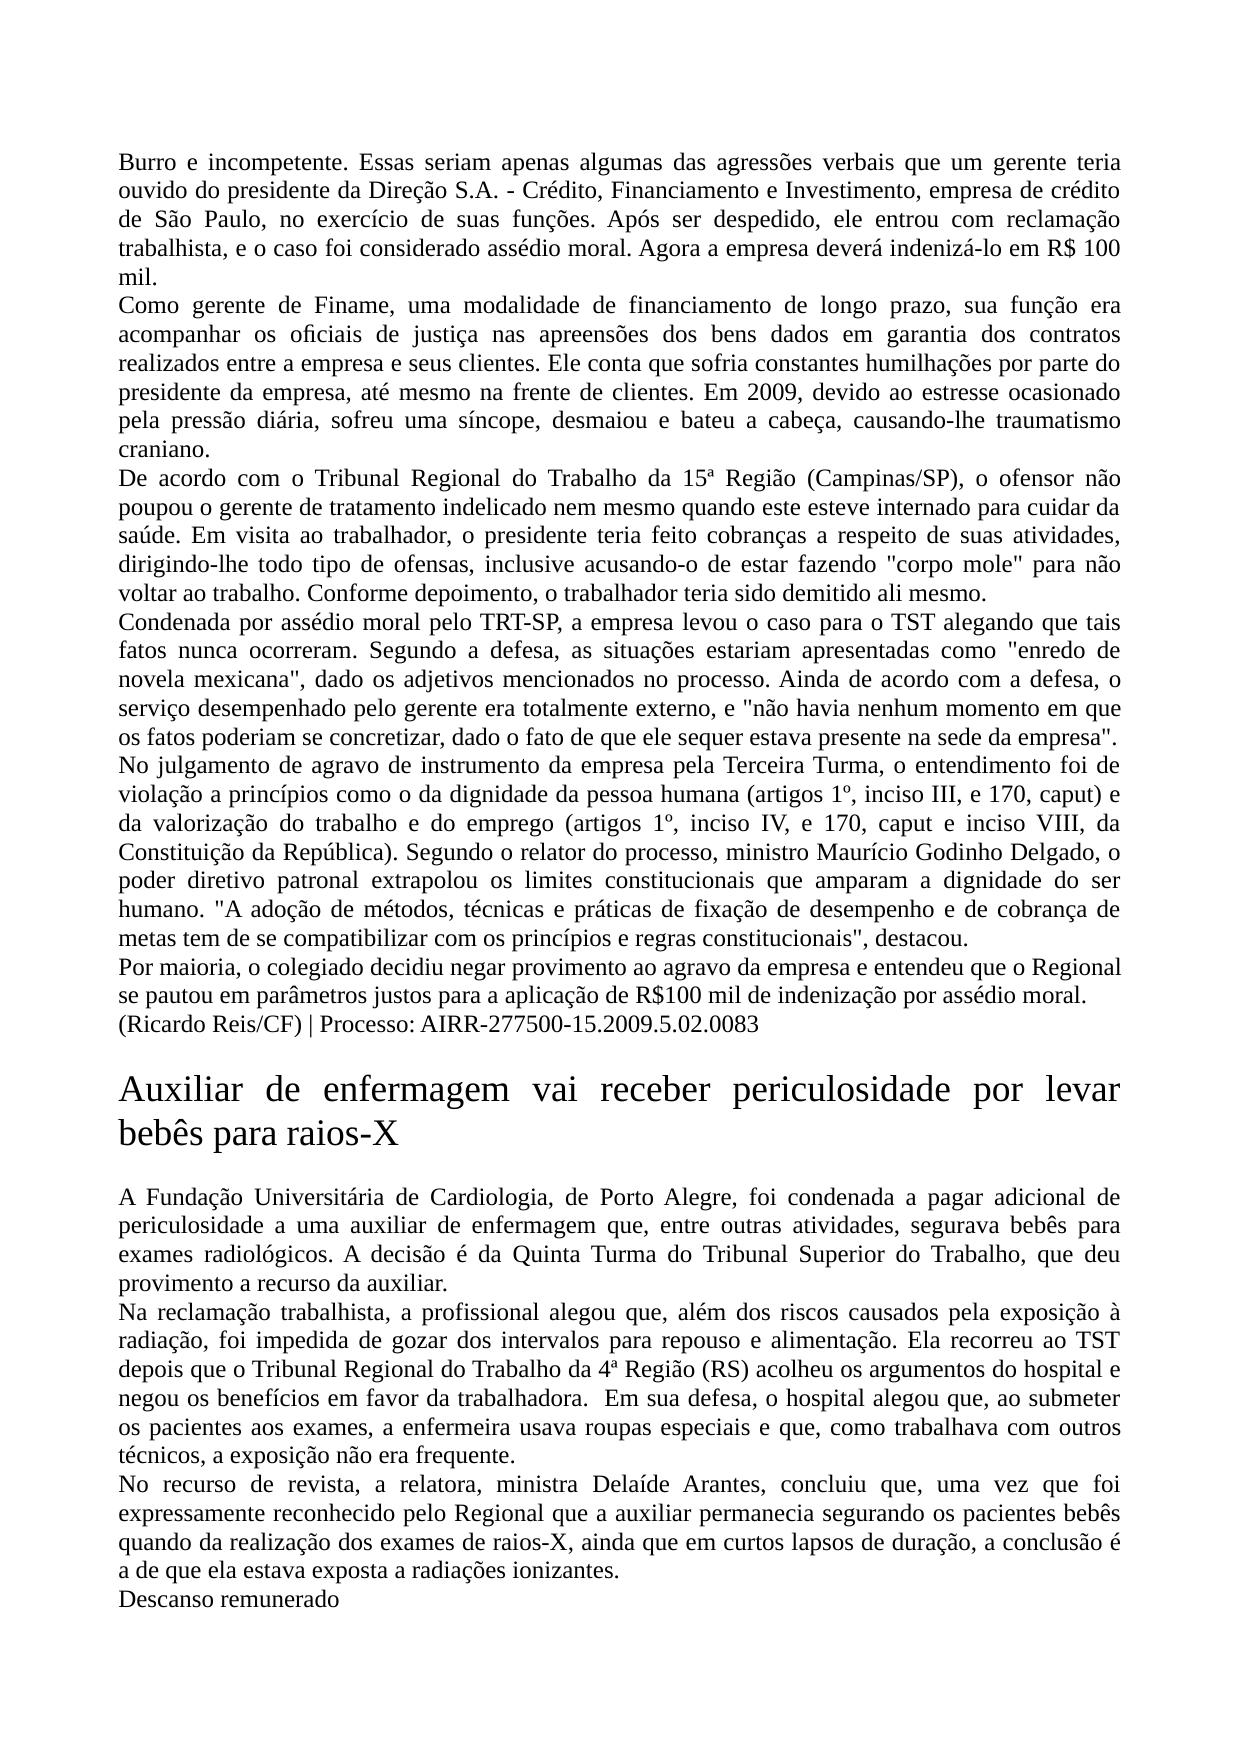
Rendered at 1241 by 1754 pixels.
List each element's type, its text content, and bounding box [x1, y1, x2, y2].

text Burro e incompetente. Essas seriam apenas algumas das agressões verbais que um gerente teria ouvido do presidente da Direção S.A. - Crédito, Financiamento e Investimento, empresa de crédito de São Paulo, no exercício de suas funções. Após ser despedido, ele entrou com reclamação trabalhista, e o caso foi considerado assédio moral. Agora a empresa deverá indenizá-lo em R$ 100 mil. [118, 147, 1122, 291]
text Auxiliar de enfermagem vai receber periculosidade por levar bebês para raios-X [118, 1067, 1122, 1153]
text Descanso remunerado [118, 1584, 1122, 1613]
text (Ricardo Reis/CF) | Processo: AIRR-277500-15.2009.5.02.0083 [118, 1009, 1122, 1038]
text Condenada por assédio moral pelo TRT-SP, a empresa levou o caso para o TST alegando que tais fatos nunca ocorreram. Segundo a defesa, as situações estariam apresentadas como "enredo de novela mexicana", dado os adjetivos mencionados no processo. Ainda de acordo com a defesa, o serviço desempenhado pelo gerente era totalmente externo, e "não havia nenhum momento em que os fatos poderiam se concretizar, dado o fato de que ele sequer estava presente na sede da empresa". [118, 607, 1122, 751]
text No julgamento de agravo de instrumento da empresa pela Terceira Turma, o entendimento foi de violação a princípios como o da dignidade da pessoa humana (artigos 1º, inciso III, e 170, caput) e da valorização do trabalho e do emprego (artigos 1º, inciso IV, e 170, caput e inciso VIII, da Constituição da República). Segundo o relator do processo, ministro Maurício Godinho Delgado, o poder diretivo patronal extrapolou os limites constitucionais que amparam a dignidade do ser humano. "A adoção de métodos, técnicas e práticas de fixação de desempenho e de cobrança de metas tem de se compatibilizar com os princípios e regras constitucionais", destacou. [118, 751, 1122, 952]
text Por maioria, o colegiado decidiu negar provimento ao agravo da empresa e entendeu que o Regional se pautou em parâmetros justos para a aplicação de R$100 mil de indenização por assédio moral. [118, 952, 1122, 1009]
text No recurso de revista, a relatora, ministra Delaíde Arantes, concluiu que, uma vez que foi expressamente reconhecido pelo Regional que a auxiliar permanecia segurando os pacientes bebês quando da realização dos exames de raios-X, ainda que em curtos lapsos de duração, a conclusão é a de que ela estava exposta a radiações ionizantes. [118, 1469, 1122, 1584]
text A Fundação Universitária de Cardiologia, de Porto Alegre, foi condenada a pagar adicional de periculosidade a uma auxiliar de enfermagem que, entre outras atividades, segurava bebês para exames radiológicos. A decisão é da Quinta Turma do Tribunal Superior do Trabalho, que deu provimento a recurso da auxiliar. [118, 1182, 1122, 1297]
text Como gerente de Finame, uma modalidade de financiamento de longo prazo, sua função era acompanhar os oﬁciais de justiça nas apreensões dos bens dados em garantia dos contratos realizados entre a empresa e seus clientes. Ele conta que sofria constantes humilhações por parte do presidente da empresa, até mesmo na frente de clientes. Em 2009, devido ao estresse ocasionado pela pressão diária, sofreu uma síncope, desmaiou e bateu a cabeça, causando-lhe traumatismo craniano. [118, 291, 1122, 463]
text Na reclamação trabalhista, a profissional alegou que, além dos riscos causados pela exposição à radiação, foi impedida de gozar dos intervalos para repouso e alimentação. Ela recorreu ao TST depois que o Tribunal Regional do Trabalho da 4ª Região (RS) acolheu os argumentos do hospital e negou os benefícios em favor da trabalhadora. Em sua defesa, o hospital alegou que, ao submeter os pacientes aos exames, a enfermeira usava roupas especiais e que, como trabalhava com outros técnicos, a exposição não era frequente. [118, 1297, 1122, 1469]
text De acordo com o Tribunal Regional do Trabalho da 15ª Região (Campinas/SP), o ofensor não poupou o gerente de tratamento indelicado nem mesmo quando este esteve internado para cuidar da saúde. Em visita ao trabalhador, o presidente teria feito cobranças a respeito de suas atividades, dirigindo-lhe todo tipo de ofensas, inclusive acusando-o de estar fazendo "corpo mole" para não voltar ao trabalho. Conforme depoimento, o trabalhador teria sido demitido ali mesmo. [118, 463, 1122, 607]
